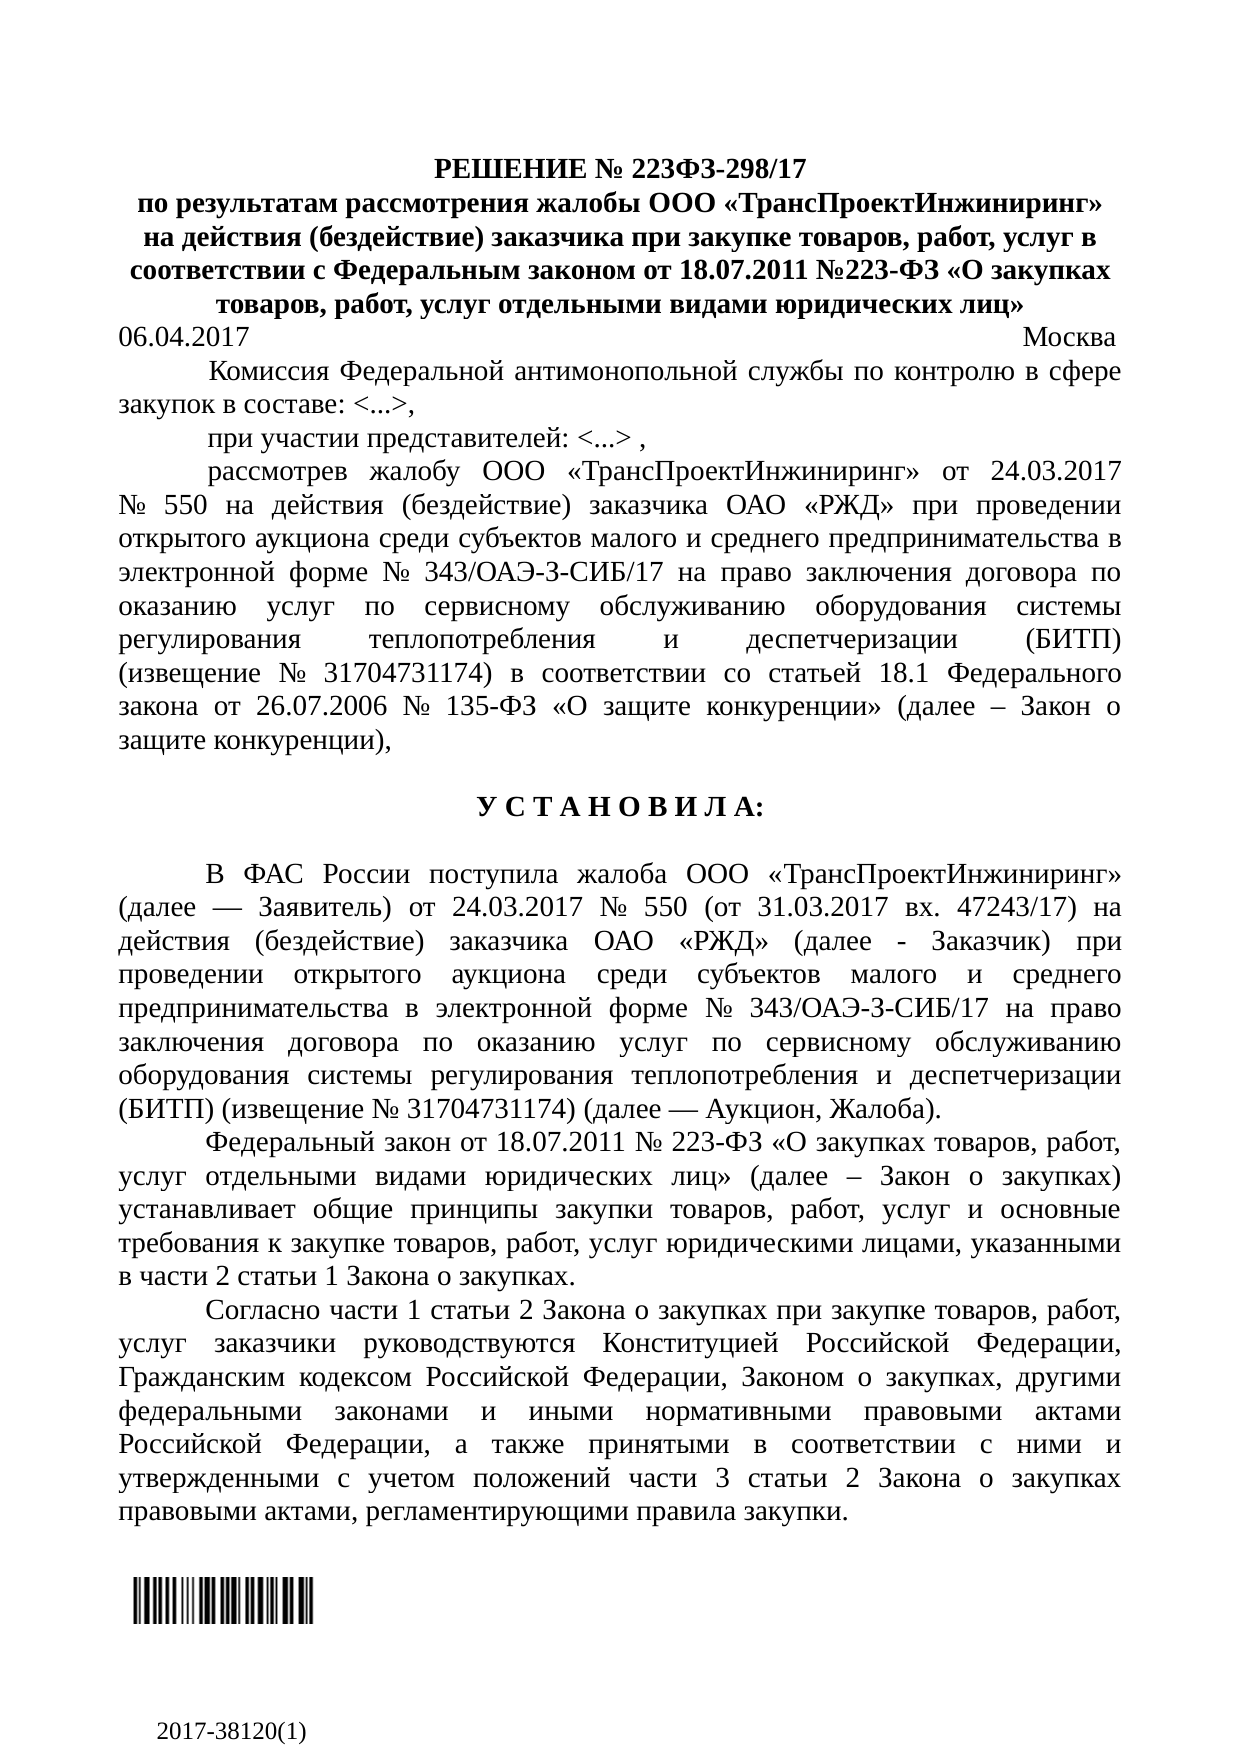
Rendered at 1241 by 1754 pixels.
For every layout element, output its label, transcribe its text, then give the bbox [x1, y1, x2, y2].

text 06.04.2017 Москва [118, 319, 1122, 353]
text У С Т А Н О В И Л А: [118, 789, 1122, 822]
text РЕШЕНИЕ № 223ФЗ-298/17 [118, 152, 1122, 185]
text Согласно части 1 статьи 2 Закона о закупках при закупке товаров, работ, услуг заказчики руководствуются Конституцией Российской Федерации, Гражданским кодексом Российской Федерации, Законом о закупках, другими федеральными законами и иными нормативными правовыми актами Российской Федерации, а также принятыми в соответствии с ними и утвержденными с учетом положений части 3 статьи 2 Закона о закупках правовыми актами, регламентирующими правила закупки. [118, 1292, 1122, 1527]
text Федеральный закон от 18.07.2011 № 223-ФЗ «О закупках товаров, работ, услуг отдельными видами юридических лиц» (далее – Закон о закупках) устанавливает общие принципы закупки товаров, работ, услуг и основные требования к закупке товаров, работ, услуг юридическими лицами, указанными в части 2 статьи 1 Закона о закупках. [118, 1124, 1122, 1292]
text В ФАС России поступила жалоба ООО «ТрансПроектИнжиниринг» (далее — Заявитель) от 24.03.2017 № 550 (от 31.03.2017 вх. 47243/17) на действия (бездействие) заказчика ОАО «РЖД» (далее - Заказчик) при проведении открытого аукциона среди субъектов малого и среднего предпринимательства в электронной форме № 343/ОАЭ-З-СИБ/17 на право заключения договора по оказанию услуг по сервисному обслуживанию оборудования системы регулирования теплопотребления и деспетчеризации (БИТП) (извещение № 31704731174) (далее — Аукцион, Жалоба). [118, 856, 1122, 1124]
text при участии представителей: <...> , [118, 420, 1122, 453]
text Комиссия Федеральной антимонопольной службы по контролю в сфере закупок в составе: <...>, [118, 353, 1122, 420]
text рассмотрев жалобу ООО «ТрансПроектИнжиниринг» от 24.03.2017 № 550 на действия (бездействие) заказчика ОАО «РЖД» при проведении открытого аукциона среди субъектов малого и среднего предпринимательства в электронной форме № 343/ОАЭ-З-СИБ/17 на право заключения договора по оказанию услуг по сервисному обслуживанию оборудования системы регулирования теплопотребления и деспетчеризации (БИТП) (извещение № 31704731174) в соответствии со статьей 18.1 Федерального закона от 26.07.2006 № 135-ФЗ «О защите конкуренции» (далее – Закон о защите конкуренции), [118, 453, 1122, 755]
text по результатам рассмотрения жалобы ООО «ТрансПроектИнжиниринг» на действия (бездействие) заказчика при закупке товаров, работ, услуг в соответствии с Федеральным законом от 18.07.2011 №223-ФЗ «О закупках товаров, работ, услуг отдельными видами юридических лиц» [118, 185, 1122, 319]
picture [118, 1577, 331, 1624]
